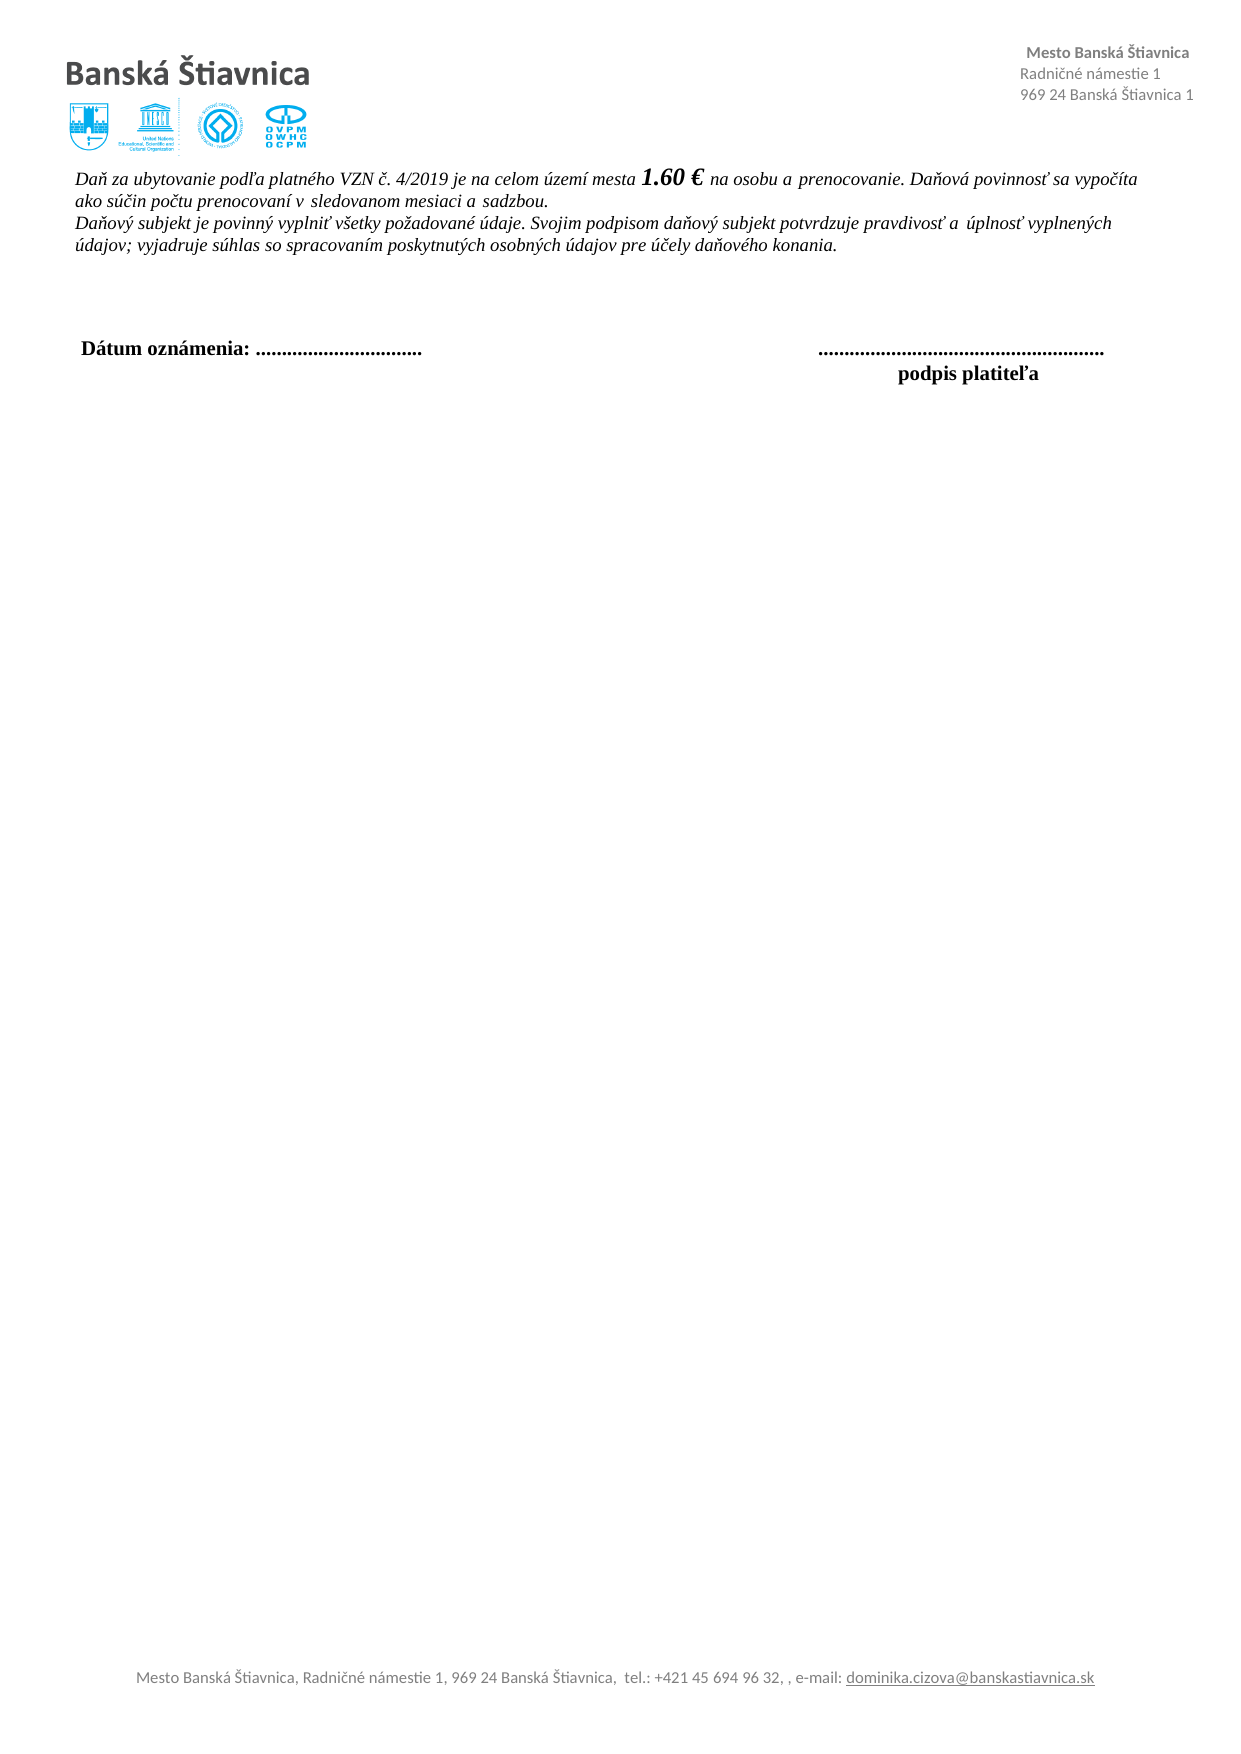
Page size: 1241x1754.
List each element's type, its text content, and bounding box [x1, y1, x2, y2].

text Dátum oznámenia: ................................ ....................................................... [75, 334, 1197, 360]
text podpis platiteľa [75, 360, 1197, 384]
text Daňový subjekt je povinný vyplniť všetky požadované údaje. Svojim podpisom daňový subjekt potvrdzuje pravdivosť a úplnosť vyplnených údajov; vyjadruje súhlas so spracovaním poskytnutých osobných údajov pre účely daňového konania. [75, 212, 1165, 255]
text Daň za ubytovanie podľa platného VZN č. 4/2019 je na celom území mesta 1.60 € na osobu a prenocovanie. Daňová povinnosť sa vypočíta ako súčin počtu prenocovaní v sledovanom mesiaci a sadzbou. [75, 162, 1165, 212]
